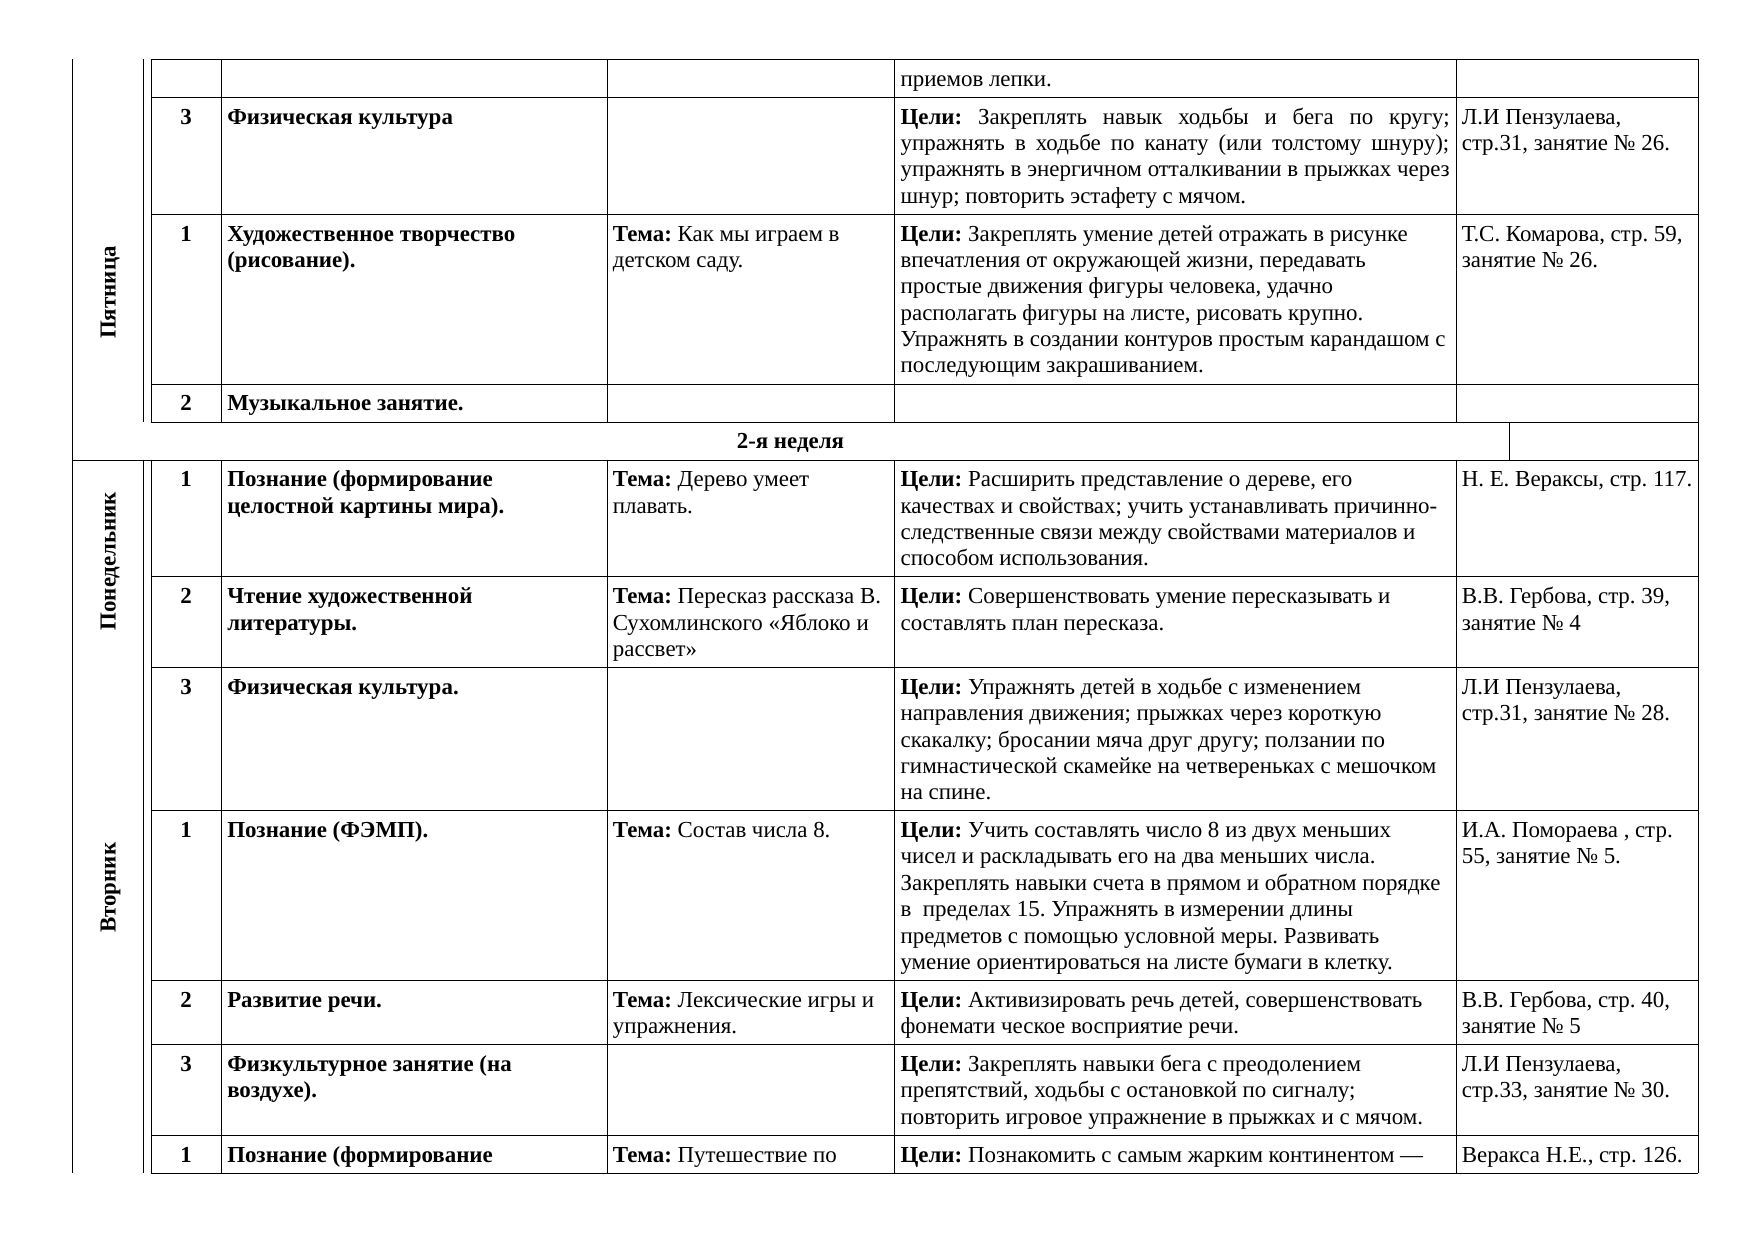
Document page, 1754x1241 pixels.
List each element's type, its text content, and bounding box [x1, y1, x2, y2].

table_cell В.В. Гербова, стр. 40, занятие № 5 [1457, 981, 1698, 1044]
table_cell Пятница [73, 214, 143, 422]
table_cell 2-я неделя [73, 422, 1509, 459]
table_cell Вторник [73, 810, 143, 1044]
table_cell 3 [152, 668, 221, 810]
table_cell Тема: Лексические игры и упражнения. [608, 981, 894, 1044]
table_cell Т.С. Комарова, стр. 59, занятие № 26. [1457, 215, 1698, 384]
table_cell И.А. Помораева , стр. 55, занятие № 5. [1457, 811, 1698, 980]
table_cell Познание (формирование целостной картины мира). [222, 461, 607, 576]
table_cell Чтение художественной литературы. [222, 577, 607, 667]
table_cell Тема: Пересказ рассказа В. Сухомлинского «Яблоко и рассвет» [608, 577, 894, 667]
table_cell [608, 385, 894, 422]
table_cell 2 [152, 577, 221, 667]
table_cell 2 [152, 385, 221, 422]
table_cell Художественное творчество (рисование). [222, 215, 607, 384]
table_cell [144, 1135, 151, 1173]
table_cell Цели: Упражнять детей в ходьбе с изменением направления движения; прыжках через короткую скакалку; бросании мяча друг другу; ползании по гимнастической скамейке на четвереньках с мешочком на спине. [895, 668, 1456, 810]
table_cell [608, 60, 894, 97]
table_cell Н. Е. Вераксы, стр. 117. [1457, 461, 1698, 576]
table_cell Физкультурное занятие (на воздухе). [222, 1045, 607, 1135]
table_cell [152, 60, 221, 97]
table_cell Познание (ФЭМП). [222, 811, 607, 980]
table_cell 1 [152, 461, 221, 576]
table_cell В.В. Гербова, стр. 39, занятие № 4 [1457, 577, 1698, 667]
table_cell [608, 98, 894, 214]
table_cell Цели: Совершенствовать умение пересказывать и составлять план пересказа. [895, 577, 1456, 667]
table_cell Тема: Дерево умеет плавать. [608, 461, 894, 576]
table_cell [1457, 60, 1698, 97]
table_cell Цели: Закреплять навыки бега с преодолением препятствий, ходьбы с остановкой по сигналу; повторить игровое упражнение в прыжках и с мячом. [895, 1045, 1456, 1135]
table_cell [144, 810, 151, 1044]
table_cell 1 [152, 215, 221, 384]
table_cell [73, 1044, 143, 1135]
table_cell [895, 385, 1456, 422]
table_cell Физическая культура [222, 98, 607, 214]
table_cell Музыкальное занятие. [222, 385, 607, 422]
table_cell [73, 1135, 143, 1173]
table_cell приемов лепки. [895, 60, 1456, 97]
table_cell Понедельник [73, 461, 143, 810]
table_cell [144, 59, 151, 214]
table_cell Цели: Закреплять навык ходьбы и бега по кругу; упражнять в ходьбе по канату (или толстому шнуру); упражнять в энергичном отталкивании в прыжках через шнур; повторить эстафету с мячом. [895, 98, 1456, 214]
table_cell [608, 1045, 894, 1135]
table_cell Познание (формирование [222, 1136, 607, 1173]
table_cell Л.И Пензулаева, стр.31, занятие № 28. [1457, 668, 1698, 810]
table_cell Веракса Н.Е., стр. 126. [1457, 1136, 1698, 1173]
table_cell [1457, 385, 1698, 422]
table_cell [73, 59, 143, 214]
table_cell 2 [152, 981, 221, 1044]
table_cell [144, 461, 151, 810]
table_cell Развитие речи. [222, 981, 607, 1044]
table_cell [222, 60, 607, 97]
table_cell Цели: Расширить представление о дереве, его качествах и свойствах; учить устанавливать причинно-следственные связи между свойствами материалов и способом использования. [895, 461, 1456, 576]
table_cell 3 [152, 1045, 221, 1135]
table_cell Тема: Состав числа 8. [608, 811, 894, 980]
table_cell [608, 668, 894, 810]
table_cell [144, 214, 151, 422]
table_cell Физическая культура. [222, 668, 607, 810]
table_cell 1 [152, 1136, 221, 1173]
table_cell [144, 1044, 151, 1135]
table_cell Л.И Пензулаева, стр.31, занятие № 26. [1457, 98, 1698, 214]
table_cell 3 [152, 98, 221, 214]
table_cell Л.И Пензулаева, стр.33, занятие № 30. [1457, 1045, 1698, 1135]
table_cell Цели: Познакомить с самым жарким континентом — [895, 1136, 1456, 1173]
table_cell 1 [152, 811, 221, 980]
table_cell Цели: Закреплять умение детей отражать в рисунке впечатления от окружающей жизни, передавать простые движения фигуры человека, удачно располагать фигуры на листе, рисовать крупно. Упражнять в создании контуров простым карандашом с последующим закрашиванием. [895, 215, 1456, 384]
table_cell Тема: Путешествие по [608, 1136, 894, 1173]
table_cell Тема: Как мы играем в детском саду. [608, 215, 894, 384]
table_cell Цели: Учить составлять число 8 из двух меньших чисел и раскладывать его на два меньших числа. Закреплять навыки счета в прямом и обратном порядке в пределах 15. Упражнять в измерении длины предметов с помощью условной меры. Развивать умение ориентироваться на листе бумаги в клетку. [895, 811, 1456, 980]
table_cell Цели: Активизировать речь детей, совершенствовать фонемати ческое восприятие речи. [895, 981, 1456, 1044]
table_cell [1510, 423, 1698, 459]
